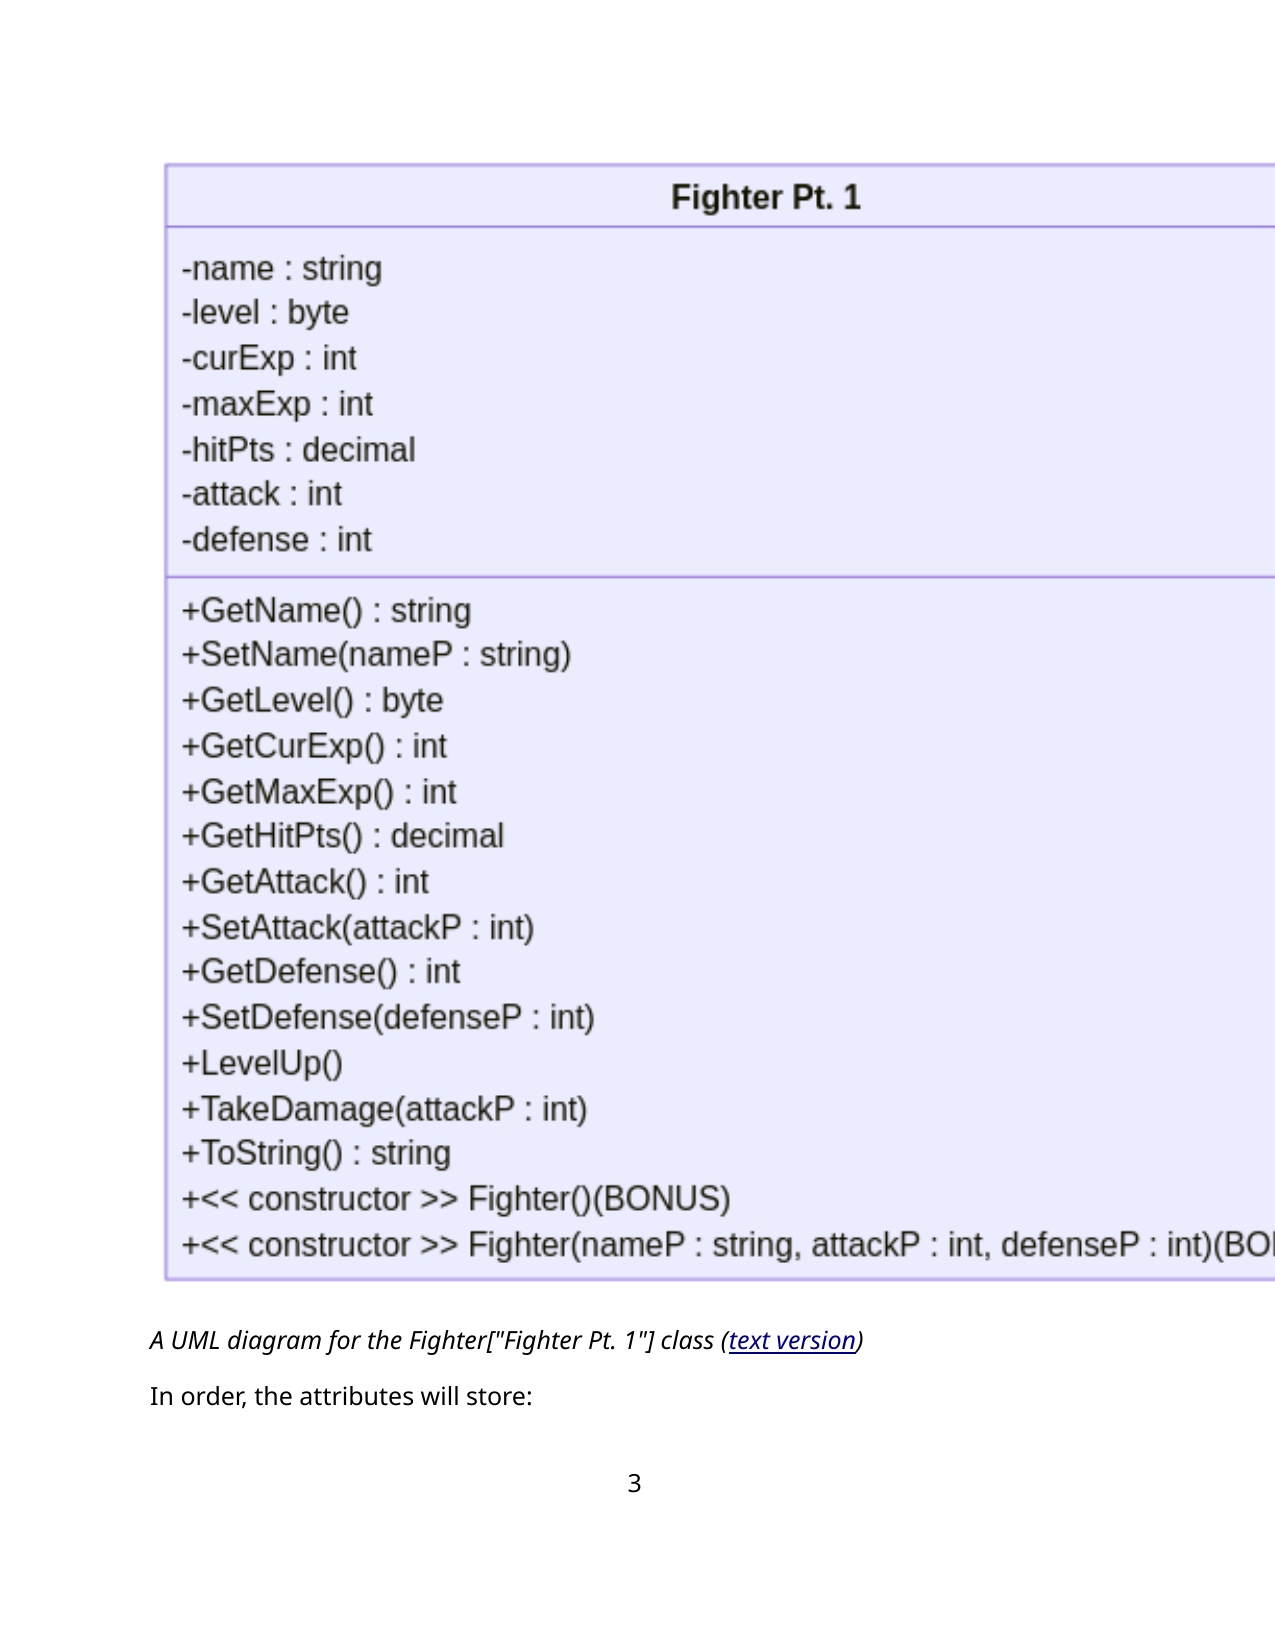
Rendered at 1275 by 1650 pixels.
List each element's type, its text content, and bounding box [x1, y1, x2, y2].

text In order, the attributes will store: [150, 1378, 1125, 1412]
text A UML diagram for the Fighter["Fighter Pt. 1"] class (text version) [150, 1323, 1125, 1357]
picture [150, 150, 1275, 1311]
